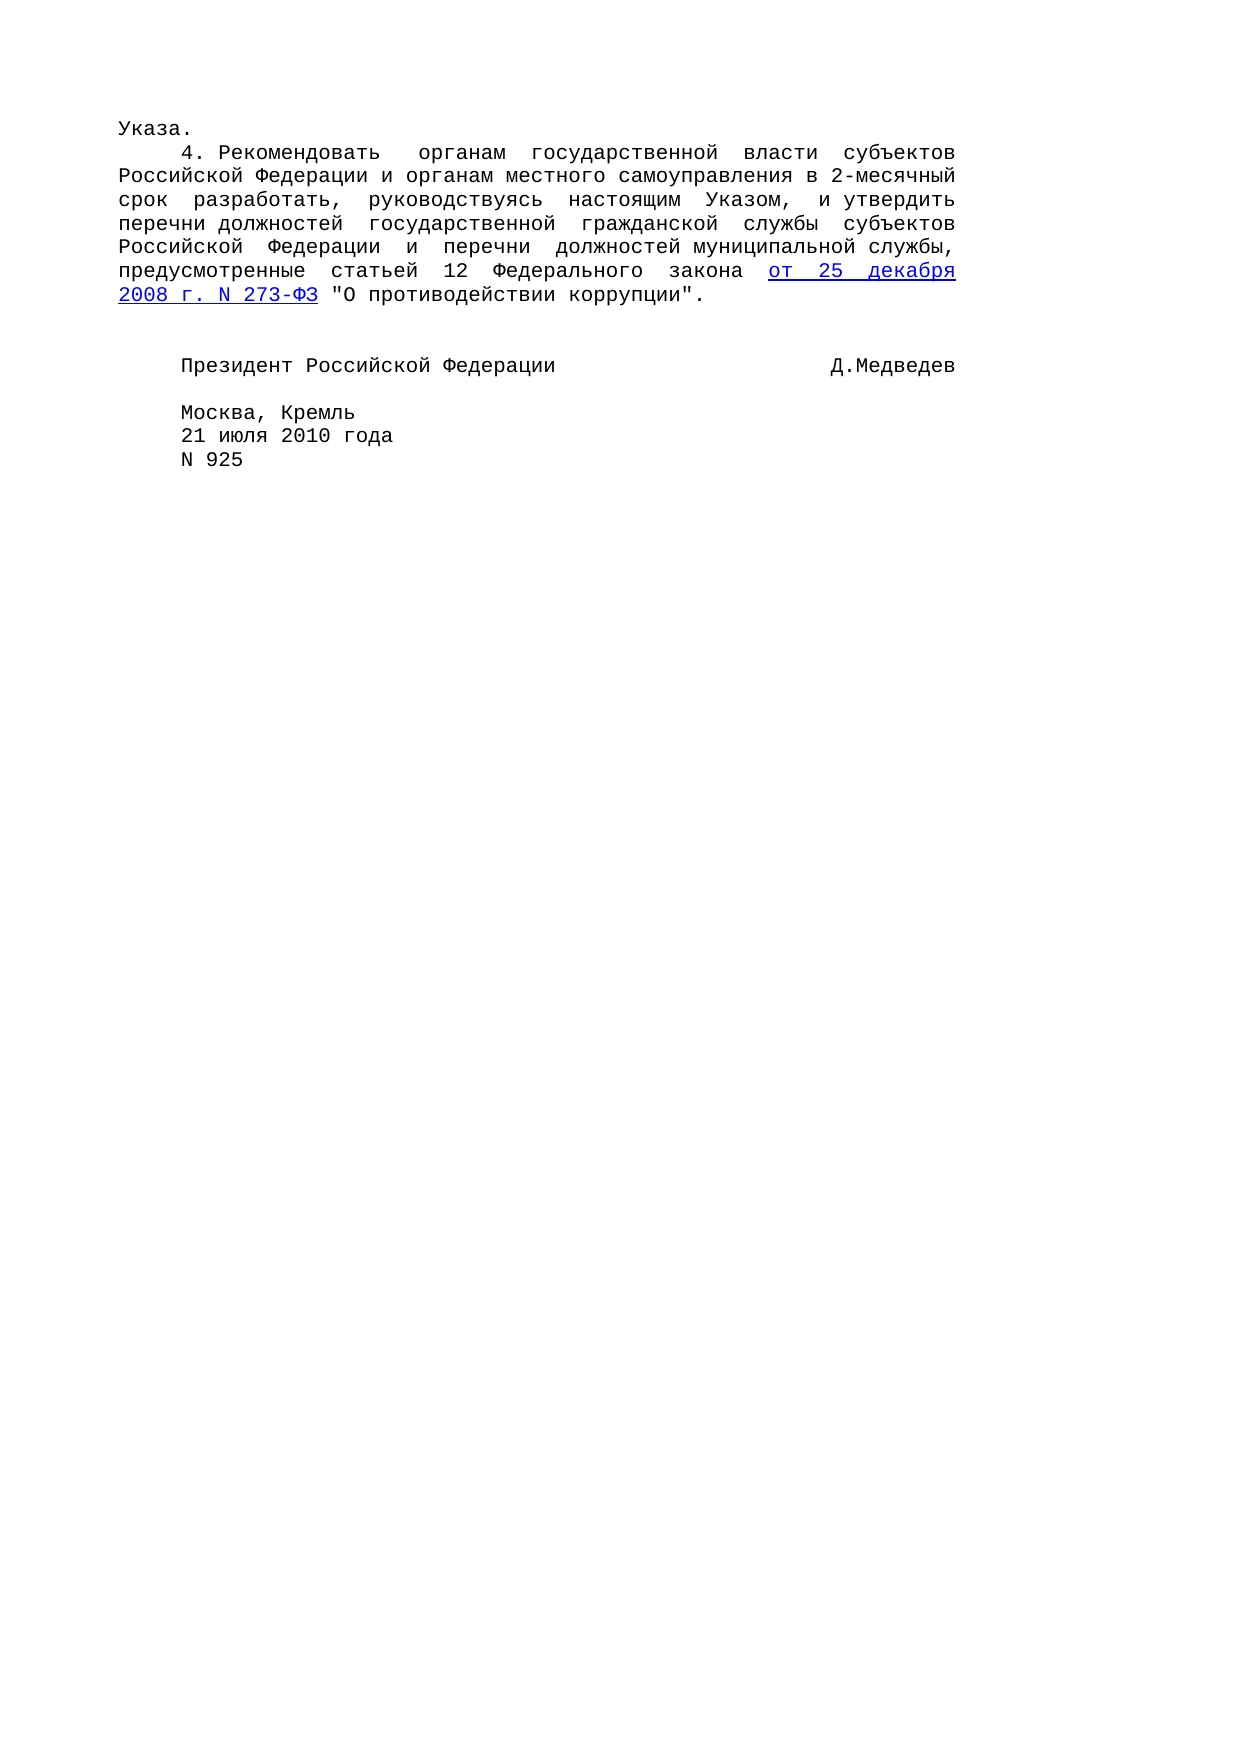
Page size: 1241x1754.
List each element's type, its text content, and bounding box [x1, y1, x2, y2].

text перечни должностей государственной гражданской службы субъектов [118, 213, 1122, 236]
text 2008 г. N 273-ФЗ "О противодействии коррупции". [118, 284, 1122, 307]
text 21 июля 2010 года [118, 426, 1122, 449]
text Указа. [118, 118, 1122, 142]
text Российской Федерации и органам местного самоуправления в 2-месячный [118, 165, 1122, 189]
text Президент Российской Федерации Д.Медведев [118, 354, 1122, 378]
text предусмотренные статьей 12 Федерального закона от 25 декабря [118, 260, 1122, 284]
text Москва, Кремль [118, 402, 1122, 426]
text N 925 [118, 449, 1122, 473]
text Российской Федерации и перечни должностей муниципальной службы, [118, 236, 1122, 260]
text срок разработать, руководствуясь настоящим Указом, и утвердить [118, 189, 1122, 213]
text 4. Рекомендовать органам государственной власти субъектов [118, 142, 1122, 165]
